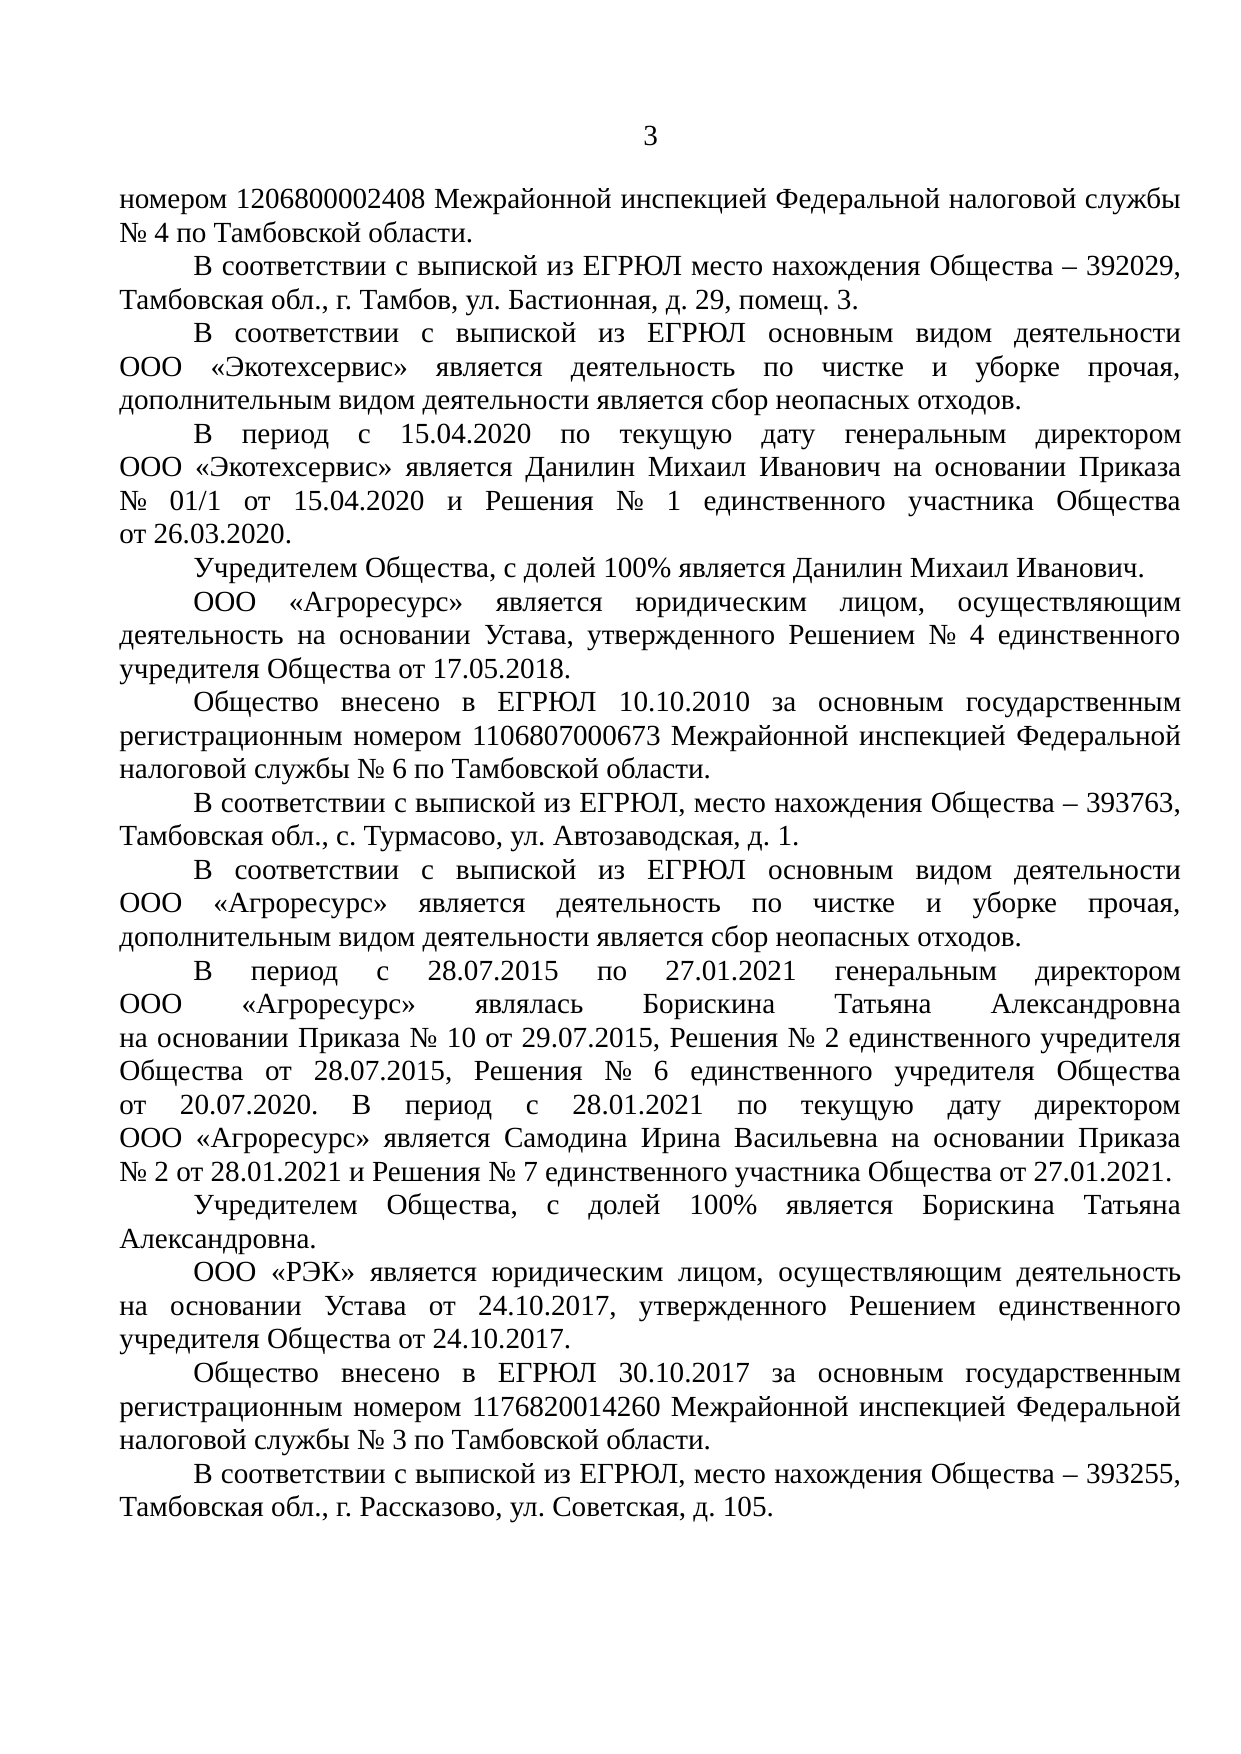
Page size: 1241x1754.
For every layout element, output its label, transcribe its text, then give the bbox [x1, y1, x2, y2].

text В соответствии с выпиской из ЕГРЮЛ место нахождения Общества – 392029, Тамбовская обл., г. Тамбов, ул. Бастионная, д. 29, помещ. 3. [119, 248, 1182, 315]
text В период с 15.04.2020 по текущую дату генеральным директором ООО «Экотехсервис» является Данилин Михаил Иванович на основании Приказа № 01/1 от 15.04.2020 и Решения № 1 единственного участника Общества от 26.03.2020. [119, 416, 1182, 550]
text ООО «Агроресурс» является юридическим лицом, осуществляющим деятельность на основании Устава, утвержденного Решением № 4 единственного учредителя Общества от 17.05.2018. [119, 584, 1182, 684]
text В соответствии с выпиской из ЕГРЮЛ основным видом деятельности ООО «Экотехсервис» является деятельность по чистке и уборке прочая, дополнительным видом деятельности является сбор неопасных отходов. [119, 315, 1182, 416]
text ООО «РЭК» является юридическим лицом, осуществляющим деятельность на основании Устава от 24.10.2017, утвержденного Решением единственного учредителя Общества от 24.10.2017. [119, 1254, 1182, 1355]
text Общество внесено в ЕГРЮЛ 10.10.2010 за основным государственным регистрационным номером 1106807000673 Межрайонной инспекцией Федеральной налоговой службы № 6 по Тамбовской области. [119, 684, 1182, 785]
text В соответствии с выпиской из ЕГРЮЛ основным видом деятельности ООО «Агроресурс» является деятельность по чистке и уборке прочая, дополнительным видом деятельности является сбор неопасных отходов. [119, 852, 1182, 953]
text Общество внесено в ЕГРЮЛ 30.10.2017 за основным государственным регистрационным номером 1176820014260 Межрайонной инспекцией Федеральной налоговой службы № 3 по Тамбовской области. [119, 1355, 1182, 1456]
text номером 1206800002408 Межрайонной инспекцией Федеральной налоговой службы № 4 по Тамбовской области. [119, 181, 1182, 248]
text Учредителем Общества, с долей 100% является Борискина Татьяна Александровна. [119, 1187, 1182, 1254]
text Учредителем Общества, с долей 100% является Данилин Михаил Иванович. [119, 550, 1182, 584]
text В соответствии с выпиской из ЕГРЮЛ, место нахождения Общества – 393763, Тамбовская обл., с. Турмасово, ул. Автозаводская, д. 1. [119, 785, 1182, 852]
text В период с 28.07.2015 по 27.01.2021 генеральным директором ООО «Агроресурс» являлась Борискина Татьяна Александровна на основании Приказа № 10 от 29.07.2015, Решения № 2 единственного учредителя Общества от 28.07.2015, Решения № 6 единственного учредителя Общества от 20.07.2020. В период с 28.01.2021 по текущую дату директором ООО «Агроресурс» является Самодина Ирина Васильевна на основании Приказа № 2 от 28.01.2021 и Решения № 7 единственного участника Общества от 27.01.2021. [119, 953, 1182, 1187]
text В соответствии с выпиской из ЕГРЮЛ, место нахождения Общества – 393255, Тамбовская обл., г. Рассказово, ул. Советская, д. 105. [119, 1456, 1182, 1523]
